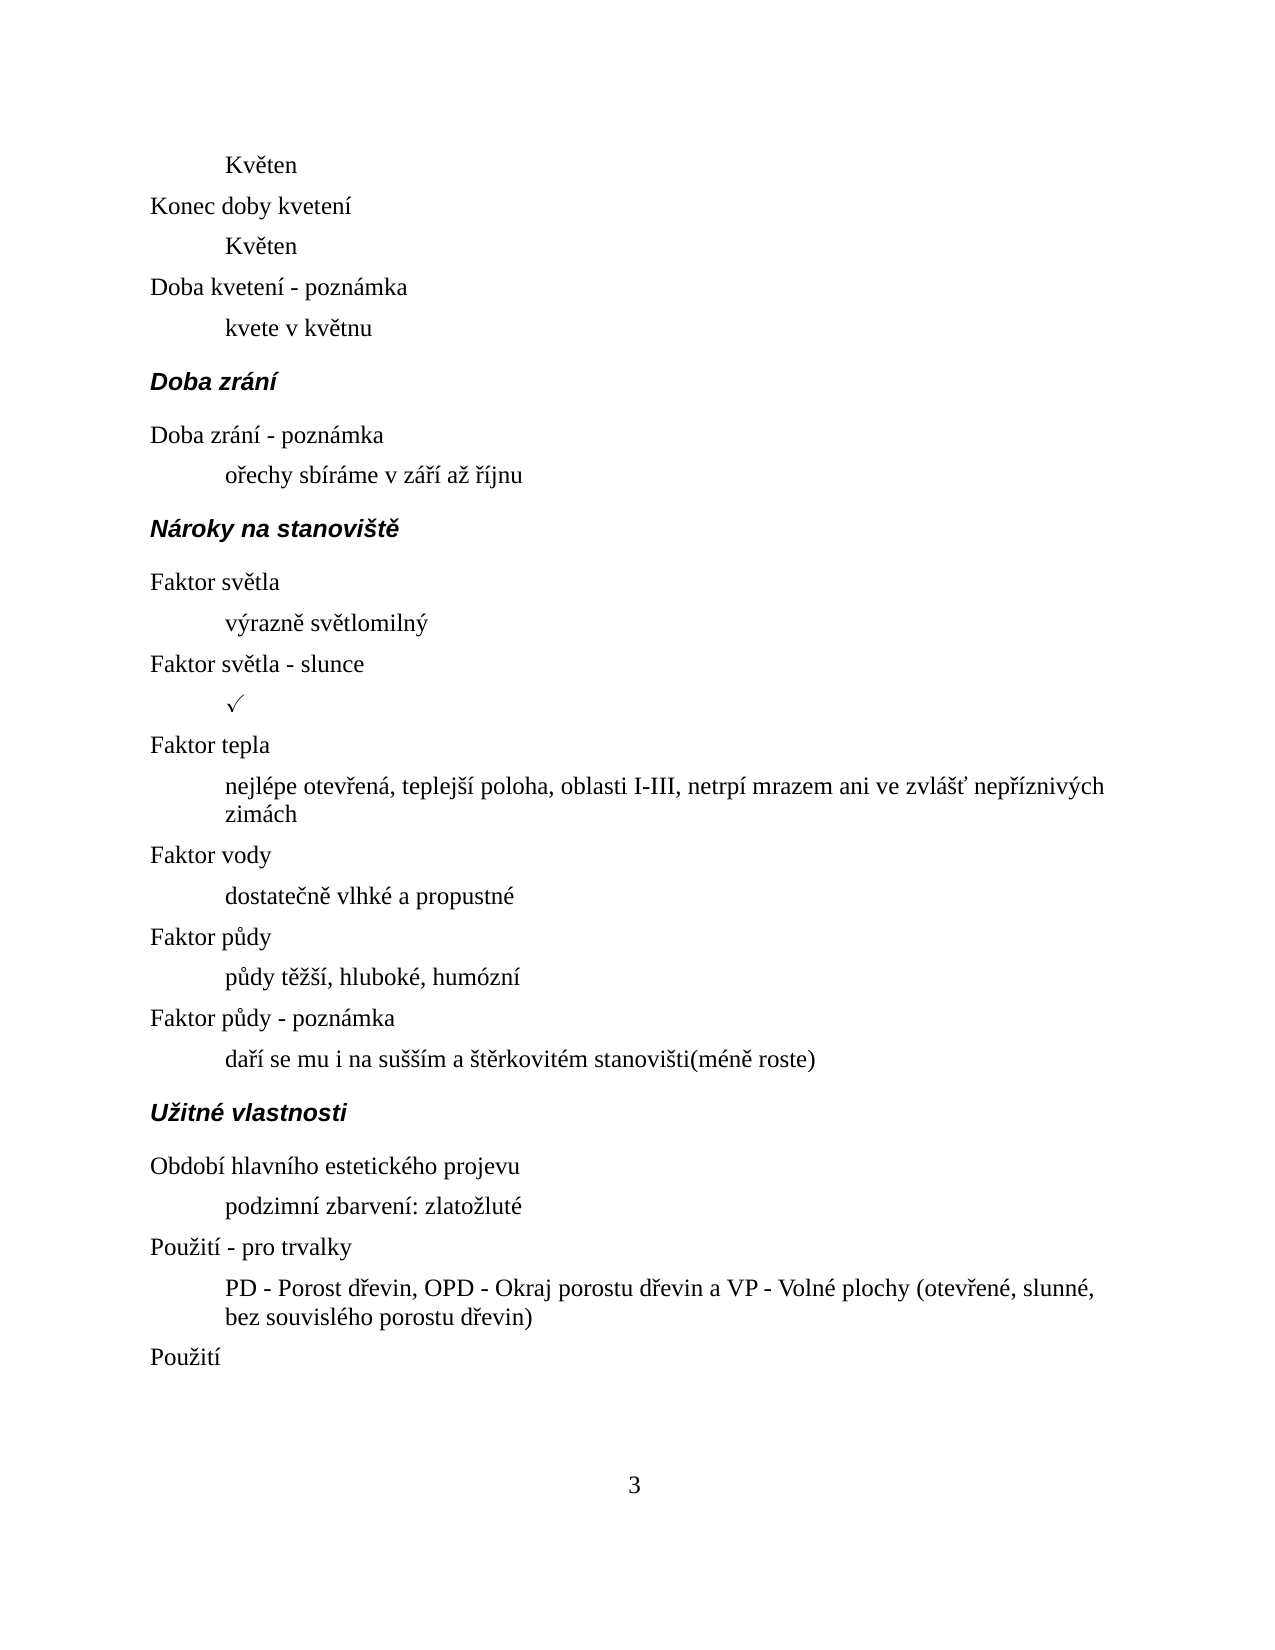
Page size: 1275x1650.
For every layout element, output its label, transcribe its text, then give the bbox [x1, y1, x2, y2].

text kvete v květnu [225, 313, 1125, 342]
text daří se mu i na sušším a štěrkovitém stanovišti(méně roste) [225, 1044, 1125, 1073]
text ořechy sbíráme v září až říjnu [225, 460, 1125, 489]
subtitle Nároky na stanoviště [150, 514, 1125, 543]
text Faktor půdy [150, 922, 1125, 951]
text Květen [225, 231, 1125, 260]
text půdy těžší, hluboké, humózní [225, 962, 1125, 991]
text Použití [150, 1342, 1125, 1371]
text ✓ [225, 689, 1125, 718]
text Období hlavního estetického projevu [150, 1151, 1125, 1179]
text nejlépe otevřená, teplejší poloha, oblasti I-III, netrpí mrazem ani ve zvlášť nepříznivých zimách [225, 771, 1125, 828]
text Konec doby kvetení [150, 191, 1125, 219]
text Faktor půdy - poznámka [150, 1003, 1125, 1032]
text Faktor světla - slunce [150, 649, 1125, 677]
subtitle Doba zrání [150, 367, 1125, 395]
text PD - Porost dřevin, OPD - Okraj porostu dřevin a VP - Volné plochy (otevřené, slunné, bez souvislého porostu dřevin) [225, 1273, 1125, 1330]
text Květen [225, 150, 1125, 179]
text výrazně světlomilný [225, 608, 1125, 637]
text Doba kvetení - poznámka [150, 272, 1125, 301]
text podzimní zbarvení: zlatožluté [225, 1191, 1125, 1220]
text Faktor tepla [150, 730, 1125, 759]
text Použití - pro trvalky [150, 1232, 1125, 1261]
text Doba zrání - poznámka [150, 420, 1125, 448]
text dostatečně vlhké a propustné [225, 881, 1125, 910]
subtitle Užitné vlastnosti [150, 1098, 1125, 1126]
text Faktor vody [150, 840, 1125, 869]
text Faktor světla [150, 567, 1125, 596]
